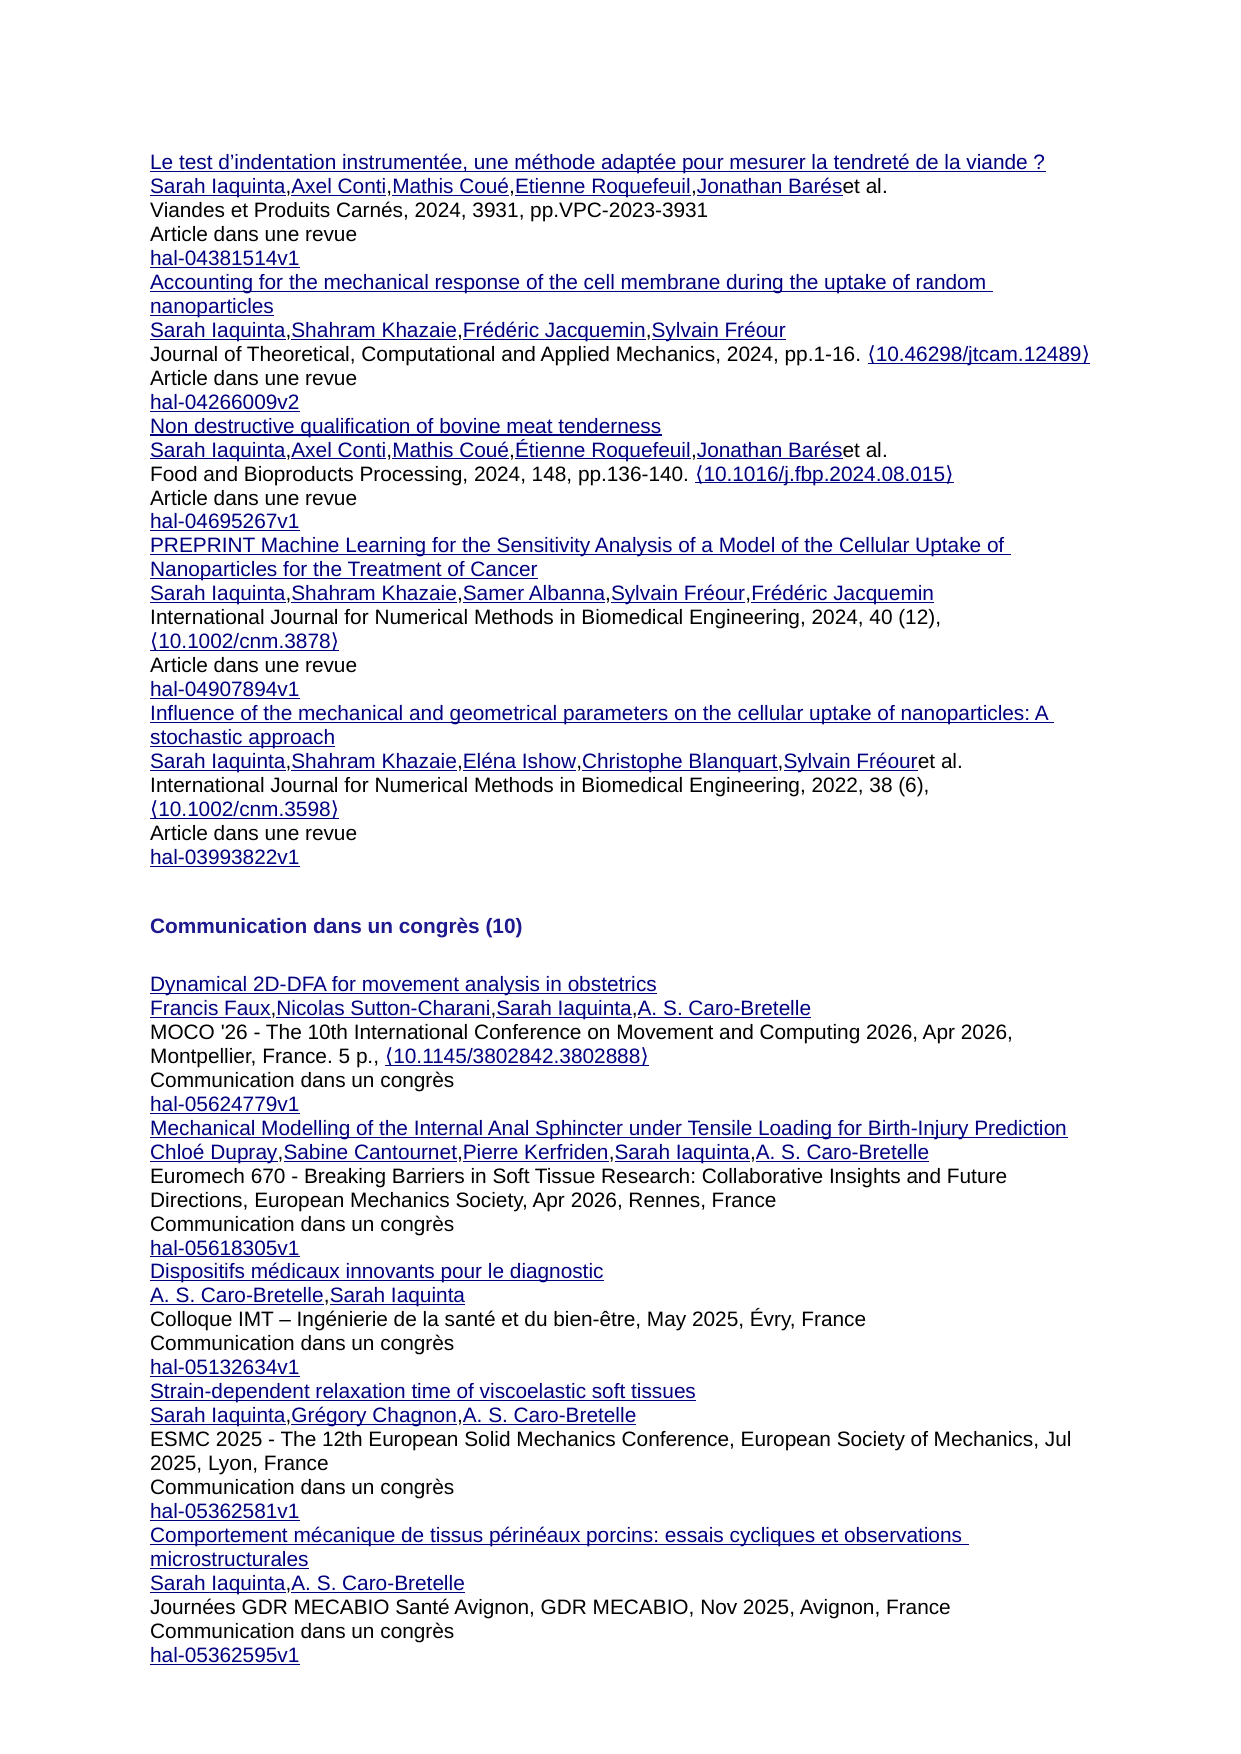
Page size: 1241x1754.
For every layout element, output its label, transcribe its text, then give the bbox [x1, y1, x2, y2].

table_cell Accounting for the mechanical response of the cell membrane during the uptake of random nanoparticles Sarah Iaquinta,Shahram Khazaie,Frédéric Jacquemin,Sylvain Fréour Journal of Theoretical, Computational and Applied Mechanics, 2024, pp.1-16. ⟨10.46298/jtcam.12489⟩ Article dans une revue hal-04266009v2 [150, 270, 1090, 413]
table_cell Dispositifs médicaux innovants pour le diagnostic A. S. Caro-Bretelle,Sarah Iaquinta Colloque IMT – Ingénierie de la santé et du bien-être, May 2025, Évry, France Communication dans un congrès hal-05132634v1 [150, 1259, 1090, 1379]
table_cell Strain-dependent relaxation time of viscoelastic soft tissues Sarah Iaquinta,Grégory Chagnon,A. S. Caro-Bretelle ESMC 2025 - The 12th European Solid Mechanics Conference, European Society of Mechanics, Jul 2025, Lyon, France Communication dans un congrès hal-05362581v1 [150, 1379, 1090, 1523]
table_cell Le test d’indentation instrumentée, une méthode adaptée pour mesurer la tendreté de la viande ? Sarah Iaquinta,Axel Conti,Mathis Coué,Etienne Roquefeuil,Jonathan Baréset al. Viandes et Produits Carnés, 2024, 3931, pp.VPC-2023-3931 Article dans une revue hal-04381514v1 [150, 150, 1090, 270]
table_cell Non destructive qualification of bovine meat tenderness Sarah Iaquinta,Axel Conti,Mathis Coué,Étienne Roquefeuil,Jonathan Baréset al. Food and Bioproducts Processing, 2024, 148, pp.136-140. ⟨10.1016/j.fbp.2024.08.015⟩ Article dans une revue hal-04695267v1 [150, 414, 1090, 533]
table_cell Influence of the mechanical and geometrical parameters on the cellular uptake of nanoparticles: A stochastic approach Sarah Iaquinta,Shahram Khazaie,Eléna Ishow,Christophe Blanquart,Sylvain Fréouret al. International Journal for Numerical Methods in Biomedical Engineering, 2022, 38 (6), ⟨10.1002/cnm.3598⟩ Article dans une revue hal-03993822v1 [150, 701, 1090, 869]
table_header Dynamical 2D-DFA for movement analysis in obstetrics Francis Faux,Nicolas Sutton-Charani,Sarah Iaquinta,A. S. Caro-Bretelle MOCO '26 - The 10th International Conference on Movement and Computing 2026, Apr 2026, Montpellier, France. 5 p., ⟨10.1145/3802842.3802888⟩ Communication dans un congrès hal-05624779v1 [150, 972, 1090, 1116]
table_cell Mechanical Modelling of the Internal Anal Sphincter under Tensile Loading for Birth-Injury Prediction Chloé Dupray,Sabine Cantournet,Pierre Kerfriden,Sarah Iaquinta,A. S. Caro-Bretelle Euromech 670 - Breaking Barriers in Soft Tissue Research: Collaborative Insights and Future Directions, European Mechanics Society, Apr 2026, Rennes, France Communication dans un congrès hal-05618305v1 [150, 1116, 1090, 1259]
table_cell PREPRINT Machine Learning for the Sensitivity Analysis of a Model of the Cellular Uptake of Nanoparticles for the Treatment of Cancer Sarah Iaquinta,Shahram Khazaie,Samer Albanna,Sylvain Fréour,Frédéric Jacquemin International Journal for Numerical Methods in Biomedical Engineering, 2024, 40 (12), ⟨10.1002/cnm.3878⟩ Article dans une revue hal-04907894v1 [150, 533, 1090, 701]
subtitle Communication dans un congrès (10) [150, 913, 1090, 937]
table_cell Comportement mécanique de tissus périnéaux porcins: essais cycliques et observations microstructurales Sarah Iaquinta,A. S. Caro-Bretelle Journées GDR MECABIO Santé Avignon, GDR MECABIO, Nov 2025, Avignon, France Communication dans un congrès hal-05362595v1 [150, 1523, 1090, 1667]
